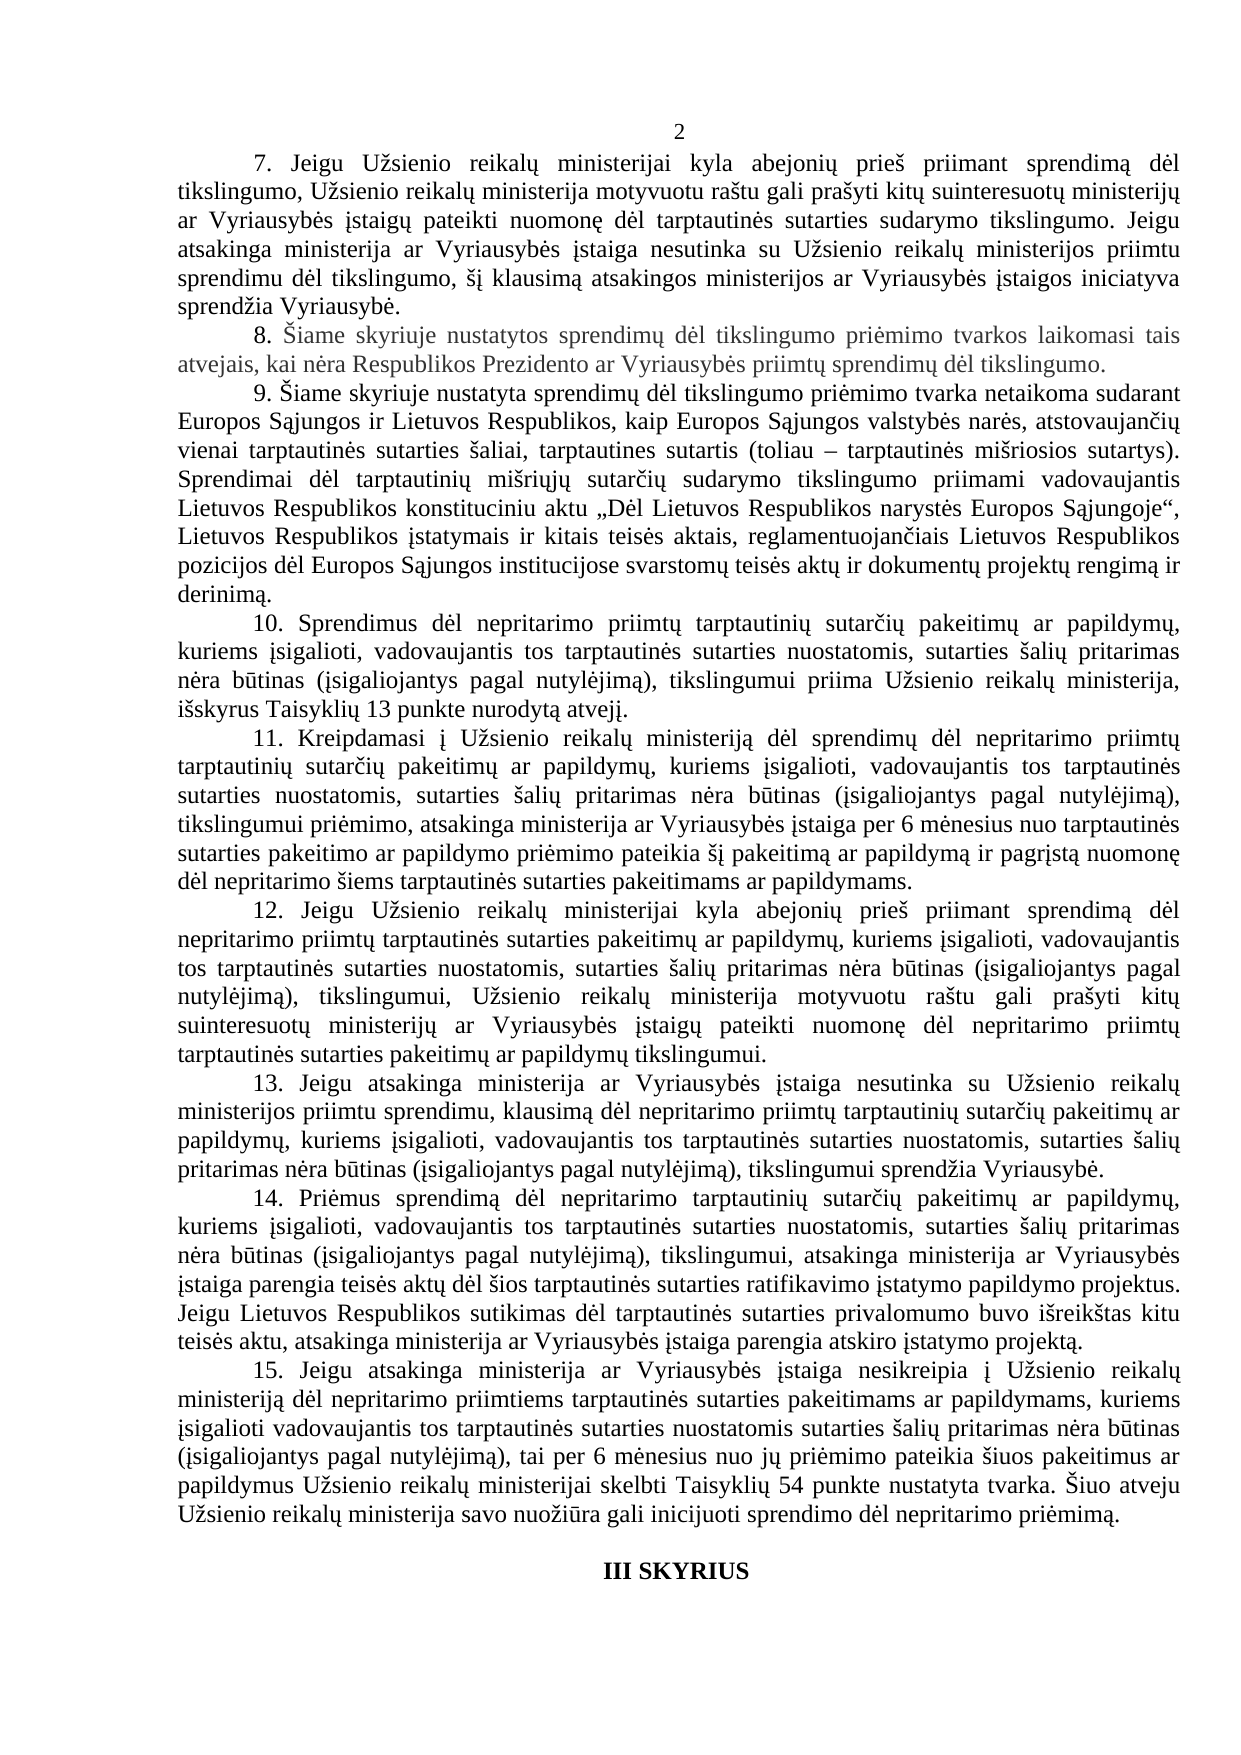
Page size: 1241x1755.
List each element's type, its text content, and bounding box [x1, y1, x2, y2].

text 11. Kreipdamasi į Užsienio reikalų ministeriją dėl sprendimų dėl nepritarimo priimtų tarptautinių sutarčių pakeitimų ar papildymų, kuriems įsigalioti, vadovaujantis tos tarptautinės sutarties nuostatomis, sutarties šalių pritarimas nėra būtinas (įsigaliojantys pagal nutylėjimą), tikslingumui priėmimo, atsakinga ministerija ar Vyriausybės įstaiga per 6 mėnesius nuo tarptautinės sutarties pakeitimo ar papildymo priėmimo pateikia šį pakeitimą ar papildymą ir pagrįstą nuomonę dėl nepritarimo šiems tarptautinės sutarties pakeitimams ar papildymams. [177, 723, 1181, 895]
text 15. Jeigu atsakinga ministerija ar Vyriausybės įstaiga nesikreipia į Užsienio reikalų ministeriją dėl nepritarimo priimtiems tarptautinės sutarties pakeitimams ar papildymams, kuriems įsigalioti vadovaujantis tos tarptautinės sutarties nuostatomis sutarties šalių pritarimas nėra būtinas (įsigaliojantys pagal nutylėjimą), tai per 6 mėnesius nuo jų priėmimo pateikia šiuos pakeitimus ar papildymus Užsienio reikalų ministerijai skelbti Taisyklių 54 punkte nustatyta tvarka. Šiuo atveju Užsienio reikalų ministerija savo nuožiūra gali inicijuoti sprendimo dėl nepritarimo priėmimą. [177, 1355, 1181, 1528]
text 8. Šiame skyriuje nustatytos sprendimų dėl tikslingumo priėmimo tvarkos laikomasi tais atvejais, kai nėra Respublikos Prezidento ar Vyriausybės priimtų sprendimų dėl tikslingumo. [177, 320, 1181, 378]
text 13. Jeigu atsakinga ministerija ar Vyriausybės įstaiga nesutinka su Užsienio reikalų ministerijos priimtu sprendimu, klausimą dėl nepritarimo priimtų tarptautinių sutarčių pakeitimų ar papildymų, kuriems įsigalioti, vadovaujantis tos tarptautinės sutarties nuostatomis, sutarties šalių pritarimas nėra būtinas (įsigaliojantys pagal nutylėjimą), tikslingumui sprendžia Vyriausybė. [177, 1068, 1181, 1183]
text 7. Jeigu Užsienio reikalų ministerijai kyla abejonių prieš priimant sprendimą dėl tikslingumo, Užsienio reikalų ministerija motyvuotu raštu gali prašyti kitų suinteresuotų ministerijų ar Vyriausybės įstaigų pateikti nuomonę dėl tarptautinės sutarties sudarymo tikslingumo. Jeigu atsakinga ministerija ar Vyriausybės įstaiga nesutinka su Užsienio reikalų ministerijos priimtu sprendimu dėl tikslingumo, šį klausimą atsakingos ministerijos ar Vyriausybės įstaigos iniciatyva sprendžia Vyriausybė. [177, 148, 1181, 320]
text III SKYRIUS [177, 1556, 1181, 1585]
text 9. Šiame skyriuje nustatyta sprendimų dėl tikslingumo priėmimo tvarka netaikoma sudarant Europos Sąjungos ir Lietuvos Respublikos, kaip Europos Sąjungos valstybės narės, atstovaujančių vienai tarptautinės sutarties šaliai, tarptautines sutartis (toliau – tarptautinės mišriosios sutartys). Sprendimai dėl tarptautinių mišriųjų sutarčių sudarymo tikslingumo priimami vadovaujantis Lietuvos Respublikos konstituciniu aktu „Dėl Lietuvos Respublikos narystės Europos Sąjungoje“, Lietuvos Respublikos įstatymais ir kitais teisės aktais, reglamentuojančiais Lietuvos Respublikos pozicijos dėl Europos Sąjungos institucijose svarstomų teisės aktų ir dokumentų projektų rengimą ir derinimą. [177, 378, 1181, 608]
text 12. Jeigu Užsienio reikalų ministerijai kyla abejonių prieš priimant sprendimą dėl nepritarimo priimtų tarptautinės sutarties pakeitimų ar papildymų, kuriems įsigalioti, vadovaujantis tos tarptautinės sutarties nuostatomis, sutarties šalių pritarimas nėra būtinas (įsigaliojantys pagal nutylėjimą), tikslingumui, Užsienio reikalų ministerija motyvuotu raštu gali prašyti kitų suinteresuotų ministerijų ar Vyriausybės įstaigų pateikti nuomonę dėl nepritarimo priimtų tarptautinės sutarties pakeitimų ar papildymų tikslingumui. [177, 895, 1181, 1068]
text 14. Priėmus sprendimą dėl nepritarimo tarptautinių sutarčių pakeitimų ar papildymų, kuriems įsigalioti, vadovaujantis tos tarptautinės sutarties nuostatomis, sutarties šalių pritarimas nėra būtinas (įsigaliojantys pagal nutylėjimą), tikslingumui, atsakinga ministerija ar Vyriausybės įstaiga parengia teisės aktų dėl šios tarptautinės sutarties ratifikavimo įstatymo papildymo projektus. Jeigu Lietuvos Respublikos sutikimas dėl tarptautinės sutarties privalomumo buvo išreikštas kitu teisės aktu, atsakinga ministerija ar Vyriausybės įstaiga parengia atskiro įstatymo projektą. [177, 1183, 1181, 1355]
text 10. Sprendimus dėl nepritarimo priimtų tarptautinių sutarčių pakeitimų ar papildymų, kuriems įsigalioti, vadovaujantis tos tarptautinės sutarties nuostatomis, sutarties šalių pritarimas nėra būtinas (įsigaliojantys pagal nutylėjimą), tikslingumui priima Užsienio reikalų ministerija, išskyrus Taisyklių 13 punkte nurodytą atvejį. [177, 608, 1181, 723]
